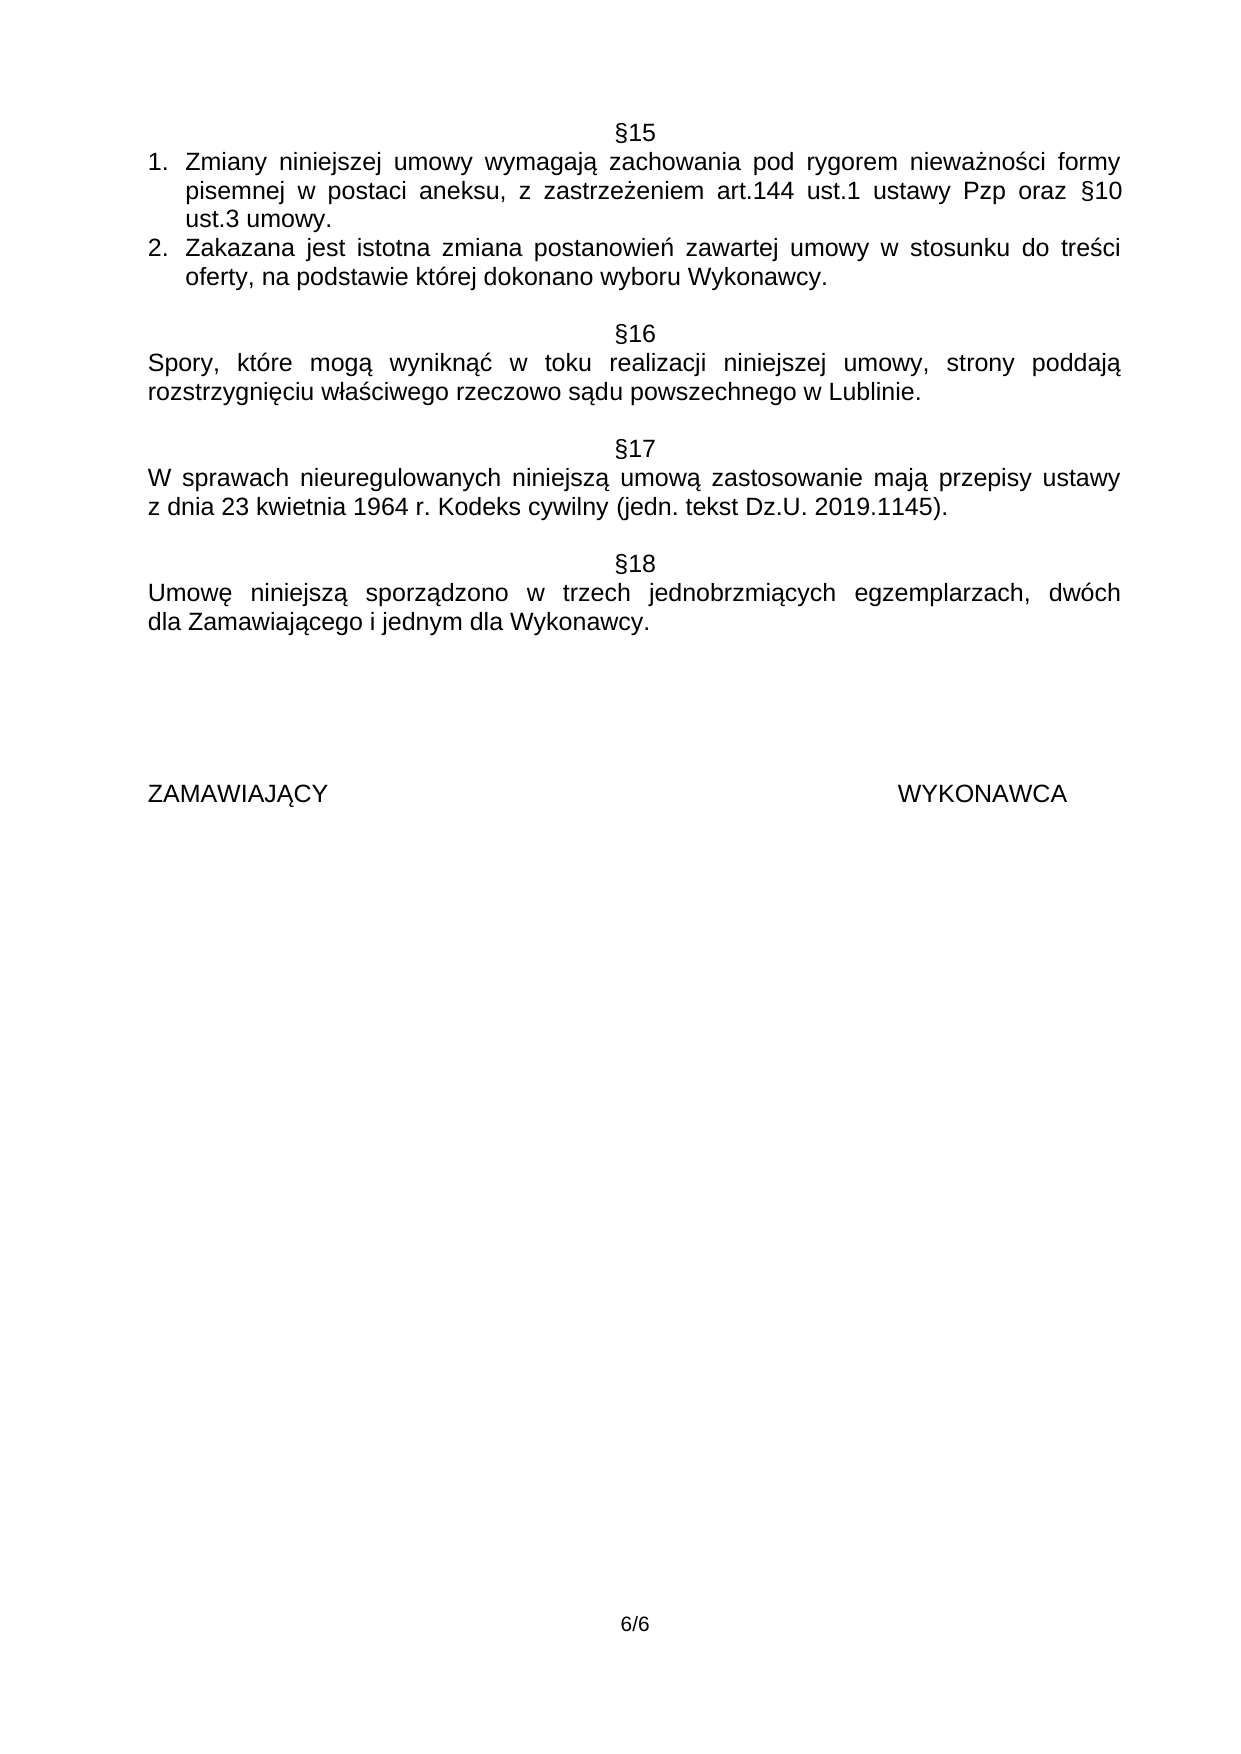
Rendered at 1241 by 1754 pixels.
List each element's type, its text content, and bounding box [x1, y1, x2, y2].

list Zmiany niniejszej umowy wymagają zachowania pod rygorem nieważności formy pisemnej w postaci aneksu, z zastrzeżeniem art.144 ust.1 ustawy Pzp oraz §10 ust.3 umowy. [148, 147, 1122, 233]
text §17 [148, 434, 1122, 463]
text §16 [148, 319, 1122, 348]
text §18 [148, 549, 1122, 578]
text Spory, które mogą wyniknąć w toku realizacji niniejszej umowy, strony poddają rozstrzygnięciu właściwego rzeczowo sądu powszechnego w Lublinie. [148, 348, 1122, 406]
text Umowę niniejszą sporządzono w trzech jednobrzmiących egzemplarzach, dwóch dla Zamawiającego i jednym dla Wykonawcy. [148, 578, 1122, 636]
list Zakazana jest istotna zmiana postanowień zawartej umowy w stosunku do treści oferty, na podstawie której dokonano wyboru Wykonawcy. [148, 233, 1122, 291]
text ZAMAWIAJĄCY WYKONAWCA [148, 779, 1122, 808]
text §15 [148, 118, 1122, 147]
text W sprawach nieuregulowanych niniejszą umową zastosowanie mają przepisy ustawy z dnia 23 kwietnia 1964 r. Kodeks cywilny (jedn. tekst Dz.U. 2019.1145). [148, 463, 1122, 521]
